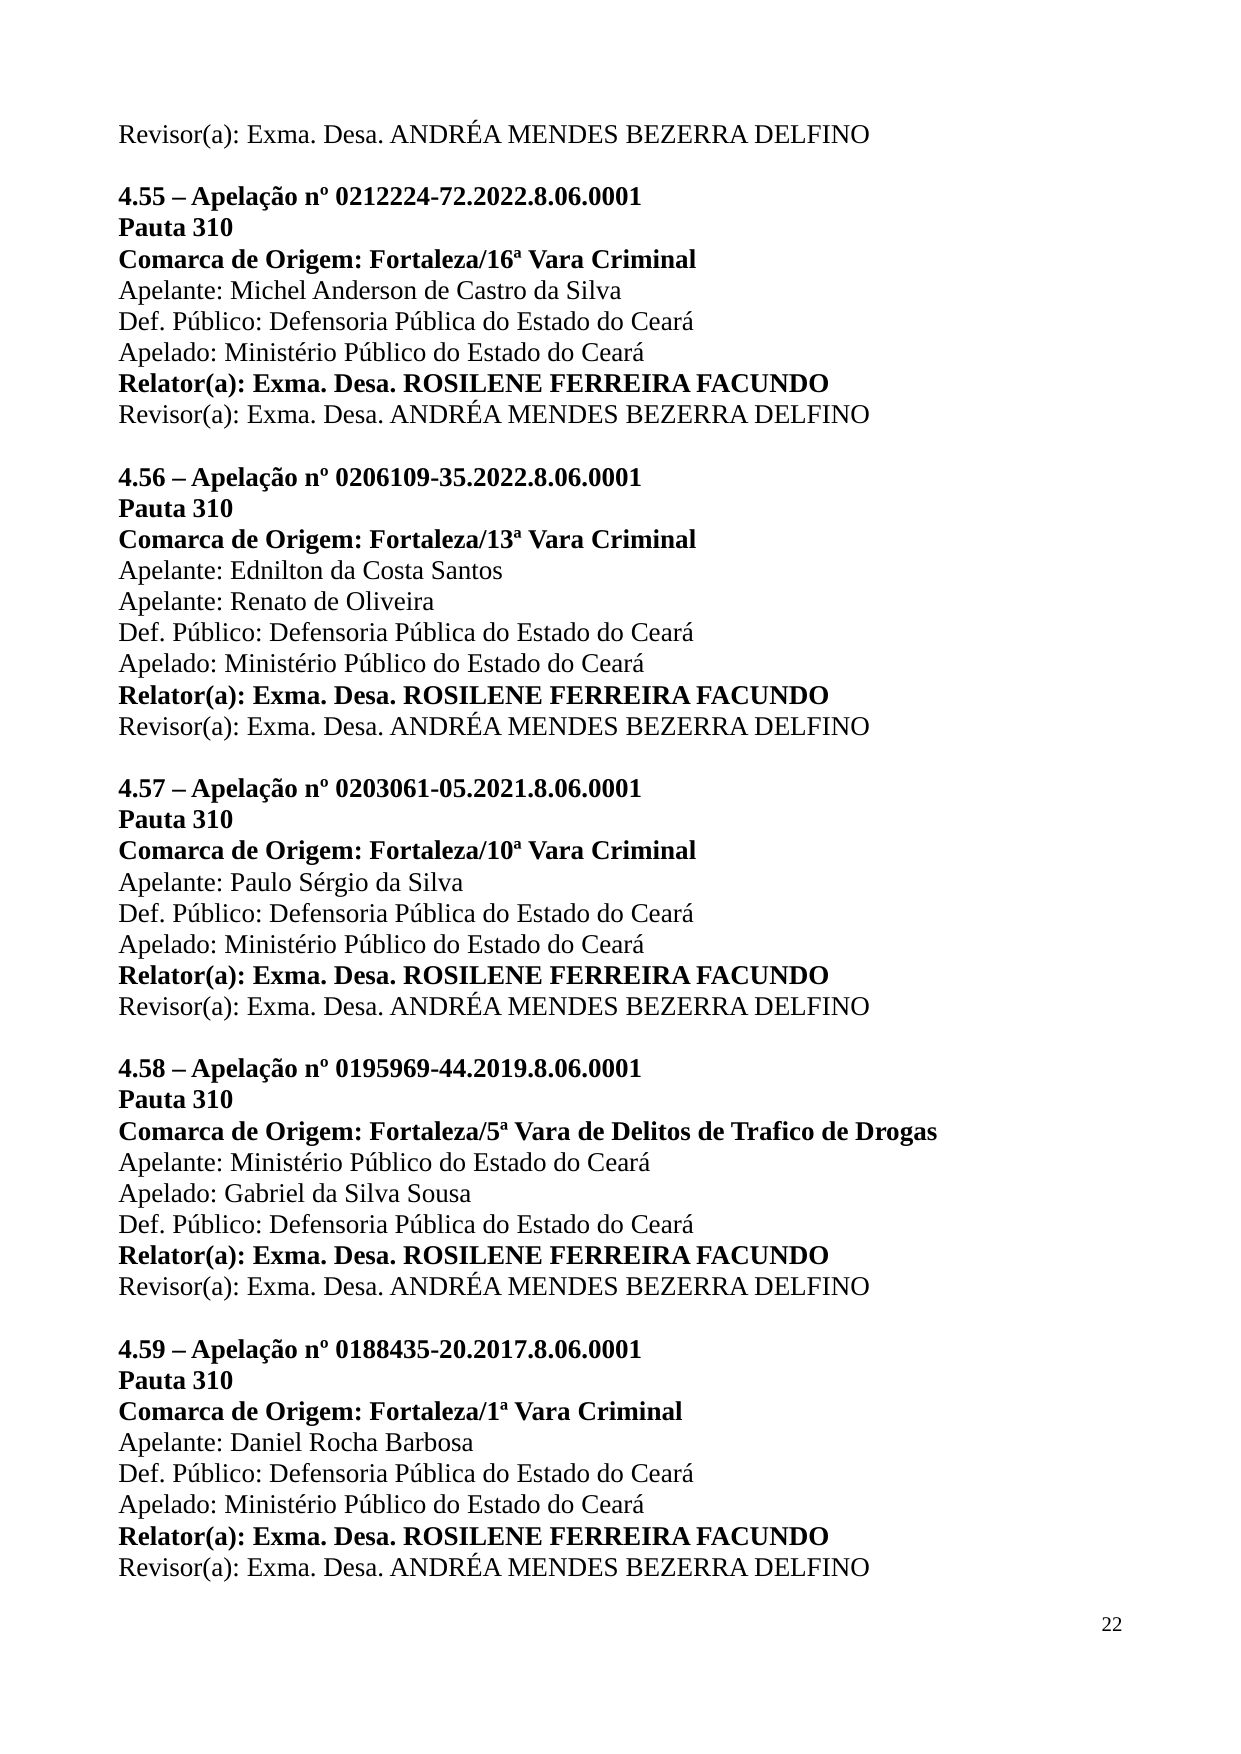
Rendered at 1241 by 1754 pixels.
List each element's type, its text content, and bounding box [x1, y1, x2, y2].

text Revisor(a): Exma. Desa. ANDRÉA MENDES BEZERRA DELFINO [118, 1551, 1122, 1582]
text 4.56 – Apelação nº 0206109-35.2022.8.06.0001 [118, 461, 1122, 492]
text Apelado: Ministério Público do Estado do Ceará [118, 928, 1122, 959]
text Apelado: Ministério Público do Estado do Ceará [118, 1488, 1122, 1520]
text Revisor(a): Exma. Desa. ANDRÉA MENDES BEZERRA DELFINO [118, 710, 1122, 741]
text 4.55 – Apelação nº 0212224-72.2022.8.06.0001 [118, 180, 1122, 212]
text Comarca de Origem: Fortaleza/1ª Vara Criminal [118, 1395, 1122, 1426]
text Pauta 310 [118, 1084, 1122, 1115]
text Relator(a): Exma. Desa. ROSILENE FERREIRA FACUNDO [118, 1239, 1122, 1271]
text Apelado: Gabriel da Silva Sousa [118, 1177, 1122, 1208]
text 4.57 – Apelação nº 0203061-05.2021.8.06.0001 [118, 772, 1122, 803]
text Revisor(a): Exma. Desa. ANDRÉA MENDES BEZERRA DELFINO [118, 118, 1122, 149]
text Relator(a): Exma. Desa. ROSILENE FERREIRA FACUNDO [118, 1520, 1122, 1551]
text Revisor(a): Exma. Desa. ANDRÉA MENDES BEZERRA DELFINO [118, 1271, 1122, 1302]
text Relator(a): Exma. Desa. ROSILENE FERREIRA FACUNDO [118, 679, 1122, 710]
text Comarca de Origem: Fortaleza/5ª Vara de Delitos de Trafico de Drogas [118, 1115, 1122, 1146]
text Apelante: Daniel Rocha Barbosa [118, 1426, 1122, 1457]
text Def. Público: Defensoria Pública do Estado do Ceará [118, 897, 1122, 928]
text Comarca de Origem: Fortaleza/10ª Vara Criminal [118, 834, 1122, 866]
text Def. Público: Defensoria Pública do Estado do Ceará [118, 616, 1122, 648]
text Def. Público: Defensoria Pública do Estado do Ceará [118, 305, 1122, 336]
text Pauta 310 [118, 1364, 1122, 1395]
text Apelado: Ministério Público do Estado do Ceará [118, 648, 1122, 679]
text Apelante: Michel Anderson de Castro da Silva [118, 274, 1122, 305]
text Relator(a): Exma. Desa. ROSILENE FERREIRA FACUNDO [118, 959, 1122, 990]
text Apelante: Paulo Sérgio da Silva [118, 866, 1122, 897]
text Pauta 310 [118, 492, 1122, 523]
text Pauta 310 [118, 803, 1122, 834]
text Apelante: Ministério Público do Estado do Ceará [118, 1146, 1122, 1177]
text Apelante: Renato de Oliveira [118, 585, 1122, 616]
text Revisor(a): Exma. Desa. ANDRÉA MENDES BEZERRA DELFINO [118, 990, 1122, 1021]
text Def. Público: Defensoria Pública do Estado do Ceará [118, 1457, 1122, 1488]
text Def. Público: Defensoria Pública do Estado do Ceará [118, 1208, 1122, 1239]
text Apelado: Ministério Público do Estado do Ceará [118, 336, 1122, 367]
text 4.59 – Apelação nº 0188435-20.2017.8.06.0001 [118, 1333, 1122, 1364]
text Revisor(a): Exma. Desa. ANDRÉA MENDES BEZERRA DELFINO [118, 398, 1122, 429]
text Pauta 310 [118, 212, 1122, 243]
text Comarca de Origem: Fortaleza/13ª Vara Criminal [118, 523, 1122, 554]
text Apelante: Ednilton da Costa Santos [118, 554, 1122, 585]
text 4.58 – Apelação nº 0195969-44.2019.8.06.0001 [118, 1052, 1122, 1084]
text Comarca de Origem: Fortaleza/16ª Vara Criminal [118, 243, 1122, 274]
text Relator(a): Exma. Desa. ROSILENE FERREIRA FACUNDO [118, 367, 1122, 398]
